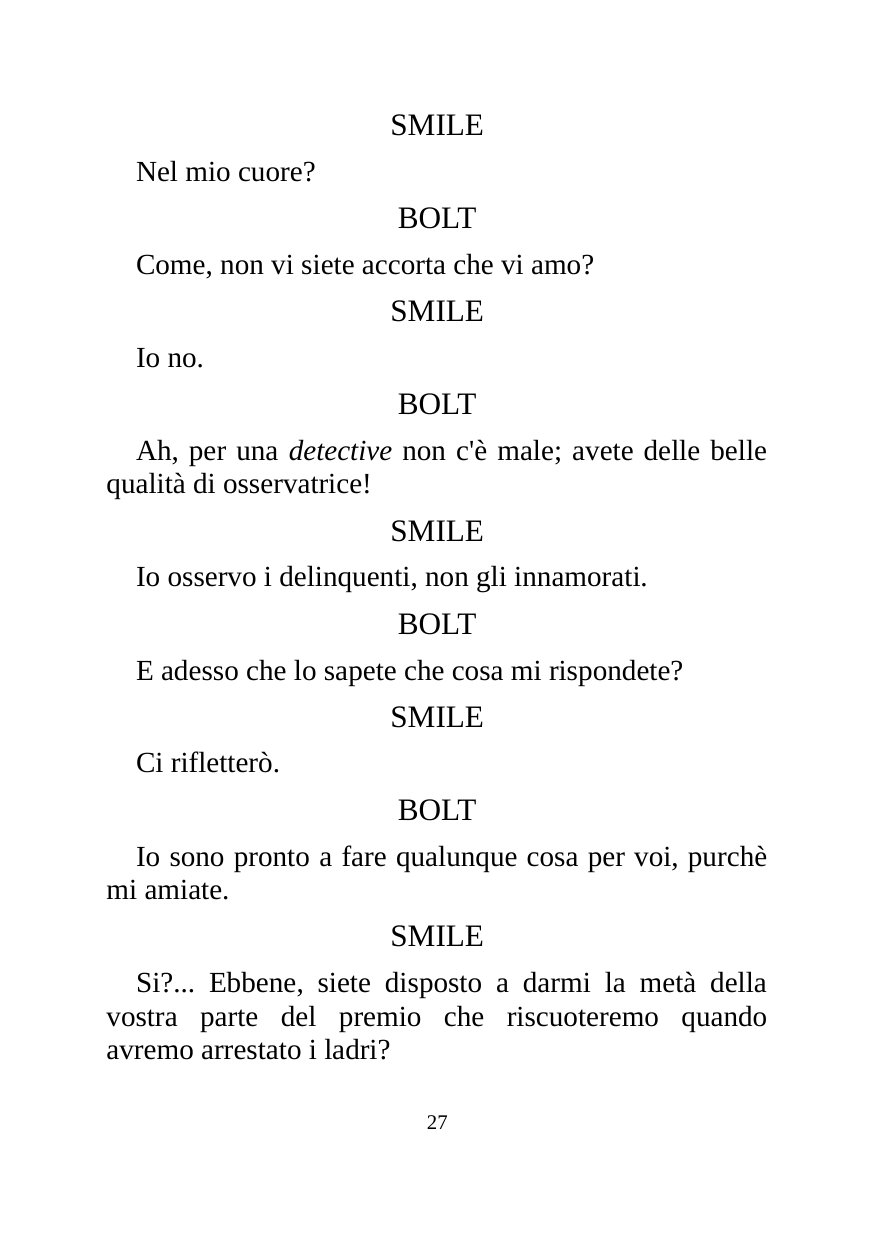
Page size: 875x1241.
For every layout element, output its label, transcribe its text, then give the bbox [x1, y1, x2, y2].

text Io osservo i delinquenti, non gli innamorati. [106, 559, 768, 593]
text E adesso che lo sapete che cosa mi rispondete? [106, 653, 768, 686]
text Si?... Ebbene, siete disposto a darmi la metà della vostra parte del premio che riscuoteremo quando avremo arrestato i ladri? [106, 965, 768, 1066]
text SMILE [106, 512, 768, 548]
text BOLT [106, 385, 768, 421]
text Io sono pronto a fare qualunque cosa per voi, purchè mi amiate. [106, 839, 768, 906]
text Nel mio cuore? [106, 154, 768, 187]
text SMILE [106, 292, 768, 328]
text BOLT [106, 605, 768, 641]
text BOLT [106, 199, 768, 235]
text Ci rifletterò. [106, 746, 768, 779]
text BOLT [106, 791, 768, 827]
text Io no. [106, 340, 768, 373]
text SMILE [106, 106, 768, 142]
text SMILE [106, 917, 768, 953]
text Ah, per una detective non c'è male; avete delle belle qualità di osservatrice! [106, 433, 768, 500]
text SMILE [106, 698, 768, 734]
text Come, non vi siete accorta che vi amo? [106, 247, 768, 281]
